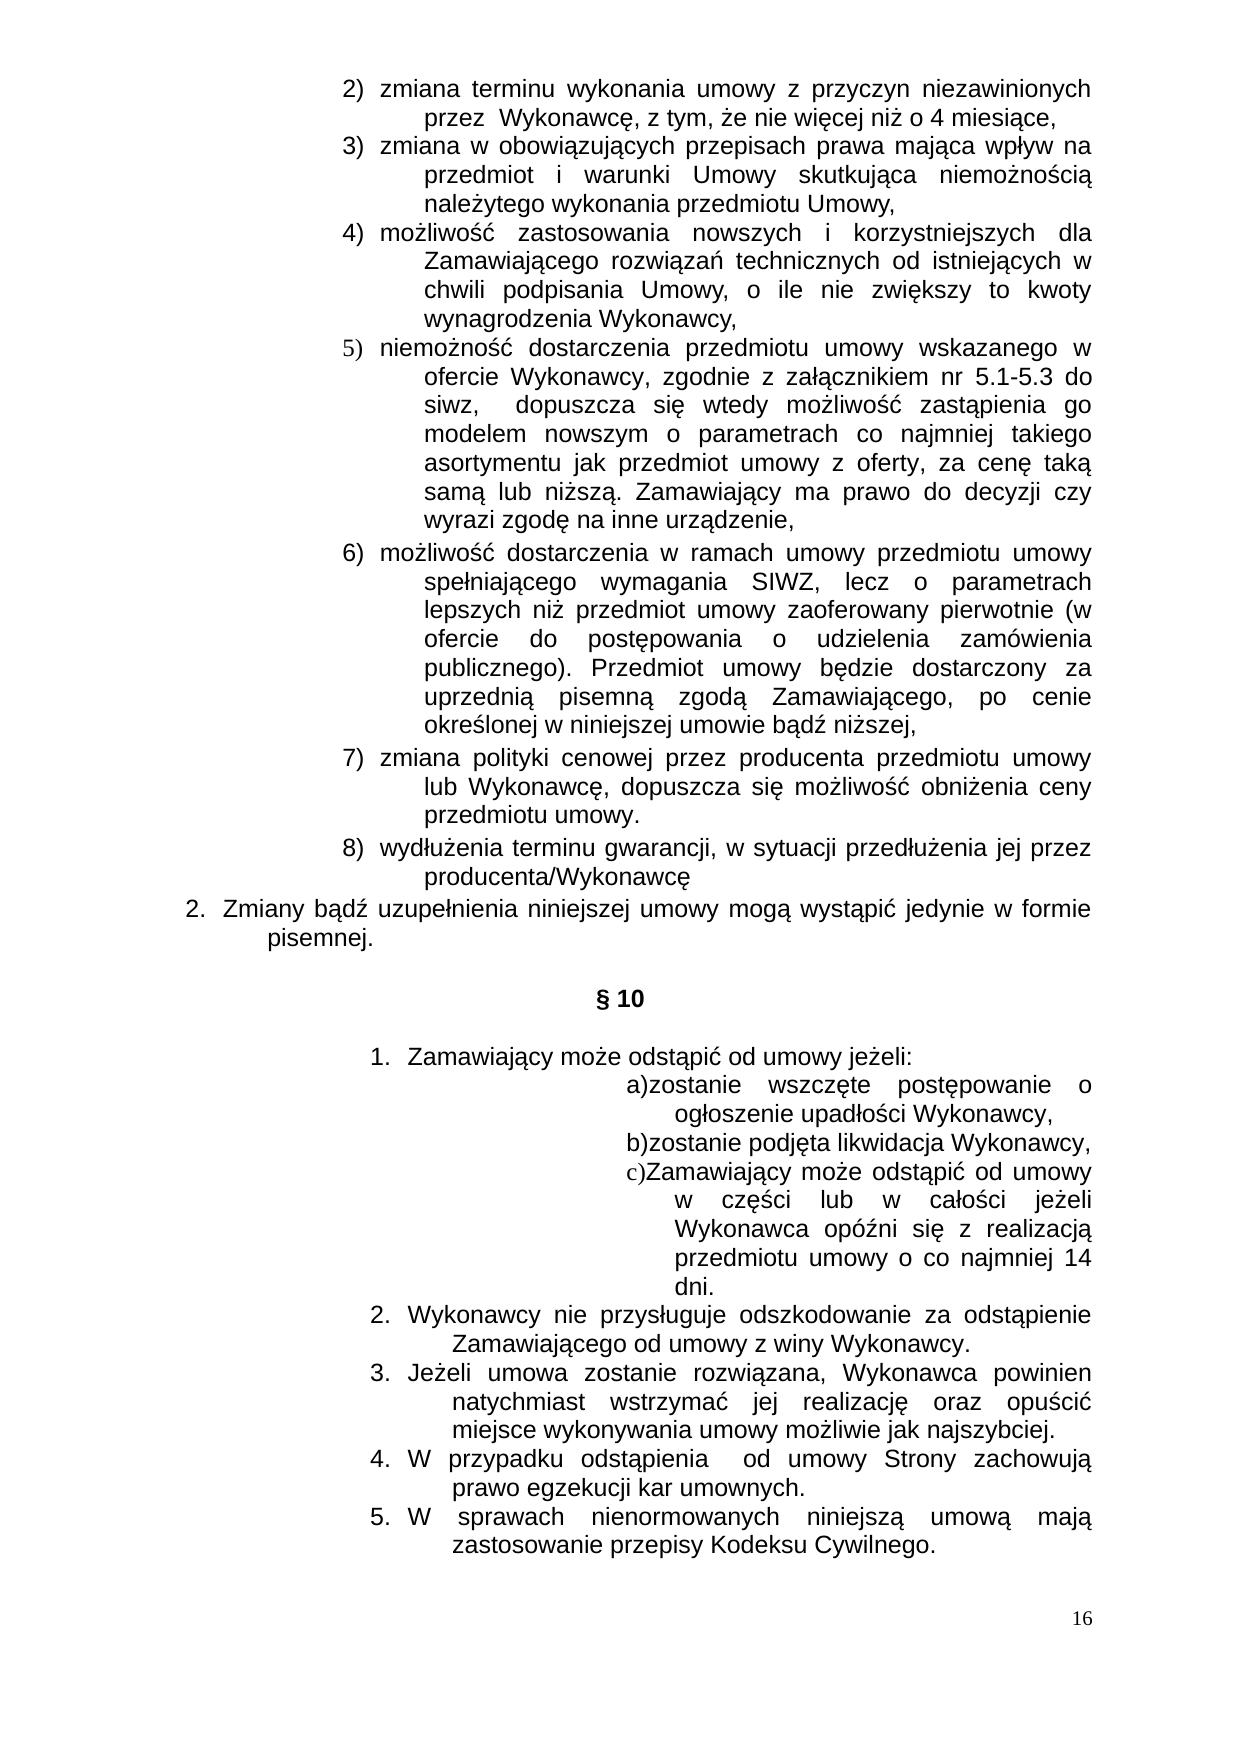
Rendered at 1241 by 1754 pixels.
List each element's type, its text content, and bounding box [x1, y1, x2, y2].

list zmiana polityki cenowej przez producenta przedmiotu umowy lub Wykonawcę, dopuszcza się możliwość obniżenia ceny przedmiotu umowy. [342, 743, 1092, 829]
list Zamawiający może odstąpić od umowy jeżeli: [370, 1041, 1092, 1070]
list zmiana terminu wykonania umowy z przyczyn niezawinionych przez Wykonawcę, z tym, że nie więcej niż o 4 miesiące, [342, 74, 1092, 131]
list Wykonawcy nie przysługuje odszkodowanie za odstąpienie Zamawiającego od umowy z winy Wykonawcy. [370, 1300, 1092, 1358]
list niemożność dostarczenia przedmiotu umowy wskazanego w ofercie Wykonawcy, zgodnie z załącznikiem nr 5.1-5.3 do siwz, dopuszcza się wtedy możliwość zastąpienia go modelem nowszym o parametrach co najmniej takiego asortymentu jak przedmiot umowy z oferty, za cenę taką samą lub niższą. Zamawiający ma prawo do decyzji czy wyrazi zgodę na inne urządzenie, [342, 333, 1092, 534]
list wydłużenia terminu gwarancji, w sytuacji przedłużenia jej przez producenta/Wykonawcę [342, 833, 1092, 890]
list W sprawach nienormowanych niniejszą umową mają zastosowanie przepisy Kodeksu Cywilnego. [370, 1502, 1092, 1559]
list Zamawiający może odstąpić od umowy w części lub w całości jeżeli Wykonawca opóźni się z realizacją przedmiotu umowy o co najmniej 14 dni. [626, 1156, 1092, 1300]
list zostanie podjęta likwidacja Wykonawcy, [626, 1128, 1092, 1156]
list zmiana w obowiązujących przepisach prawa mająca wpływ na przedmiot i warunki Umowy skutkująca niemożnością należytego wykonania przedmiotu Umowy, [342, 131, 1092, 218]
list możliwość zastosowania nowszych i korzystniejszych dla Zamawiającego rozwiązań technicznych od istniejących w chwili podpisania Umowy, o ile nie zwiększy to kwoty wynagrodzenia Wykonawcy, [342, 218, 1092, 333]
text § 10 [148, 984, 1092, 1013]
list możliwość dostarczenia w ramach umowy przedmiotu umowy spełniającego wymagania SIWZ, lecz o parametrach lepszych niż przedmiot umowy zaoferowany pierwotnie (w ofercie do postępowania o udzielenia zamówienia publicznego). Przedmiot umowy będzie dostarczony za uprzednią pisemną zgodą Zamawiającego, po cenie określonej w niniejszej umowie bądź niższej, [342, 538, 1092, 739]
list zostanie wszczęte postępowanie o ogłoszenie upadłości Wykonawcy, [626, 1070, 1092, 1128]
list W przypadku odstąpienia od umowy Strony zachowują prawo egzekucji kar umownych. [370, 1444, 1092, 1502]
list Jeżeli umowa zostanie rozwiązana, Wykonawca powinien natychmiast wstrzymać jej realizację oraz opuścić miejsce wykonywania umowy możliwie jak najszybciej. [370, 1358, 1092, 1444]
list Zmiany bądź uzupełnienia niniejszej umowy mogą wystąpić jedynie w formie pisemnej. [185, 894, 1092, 951]
